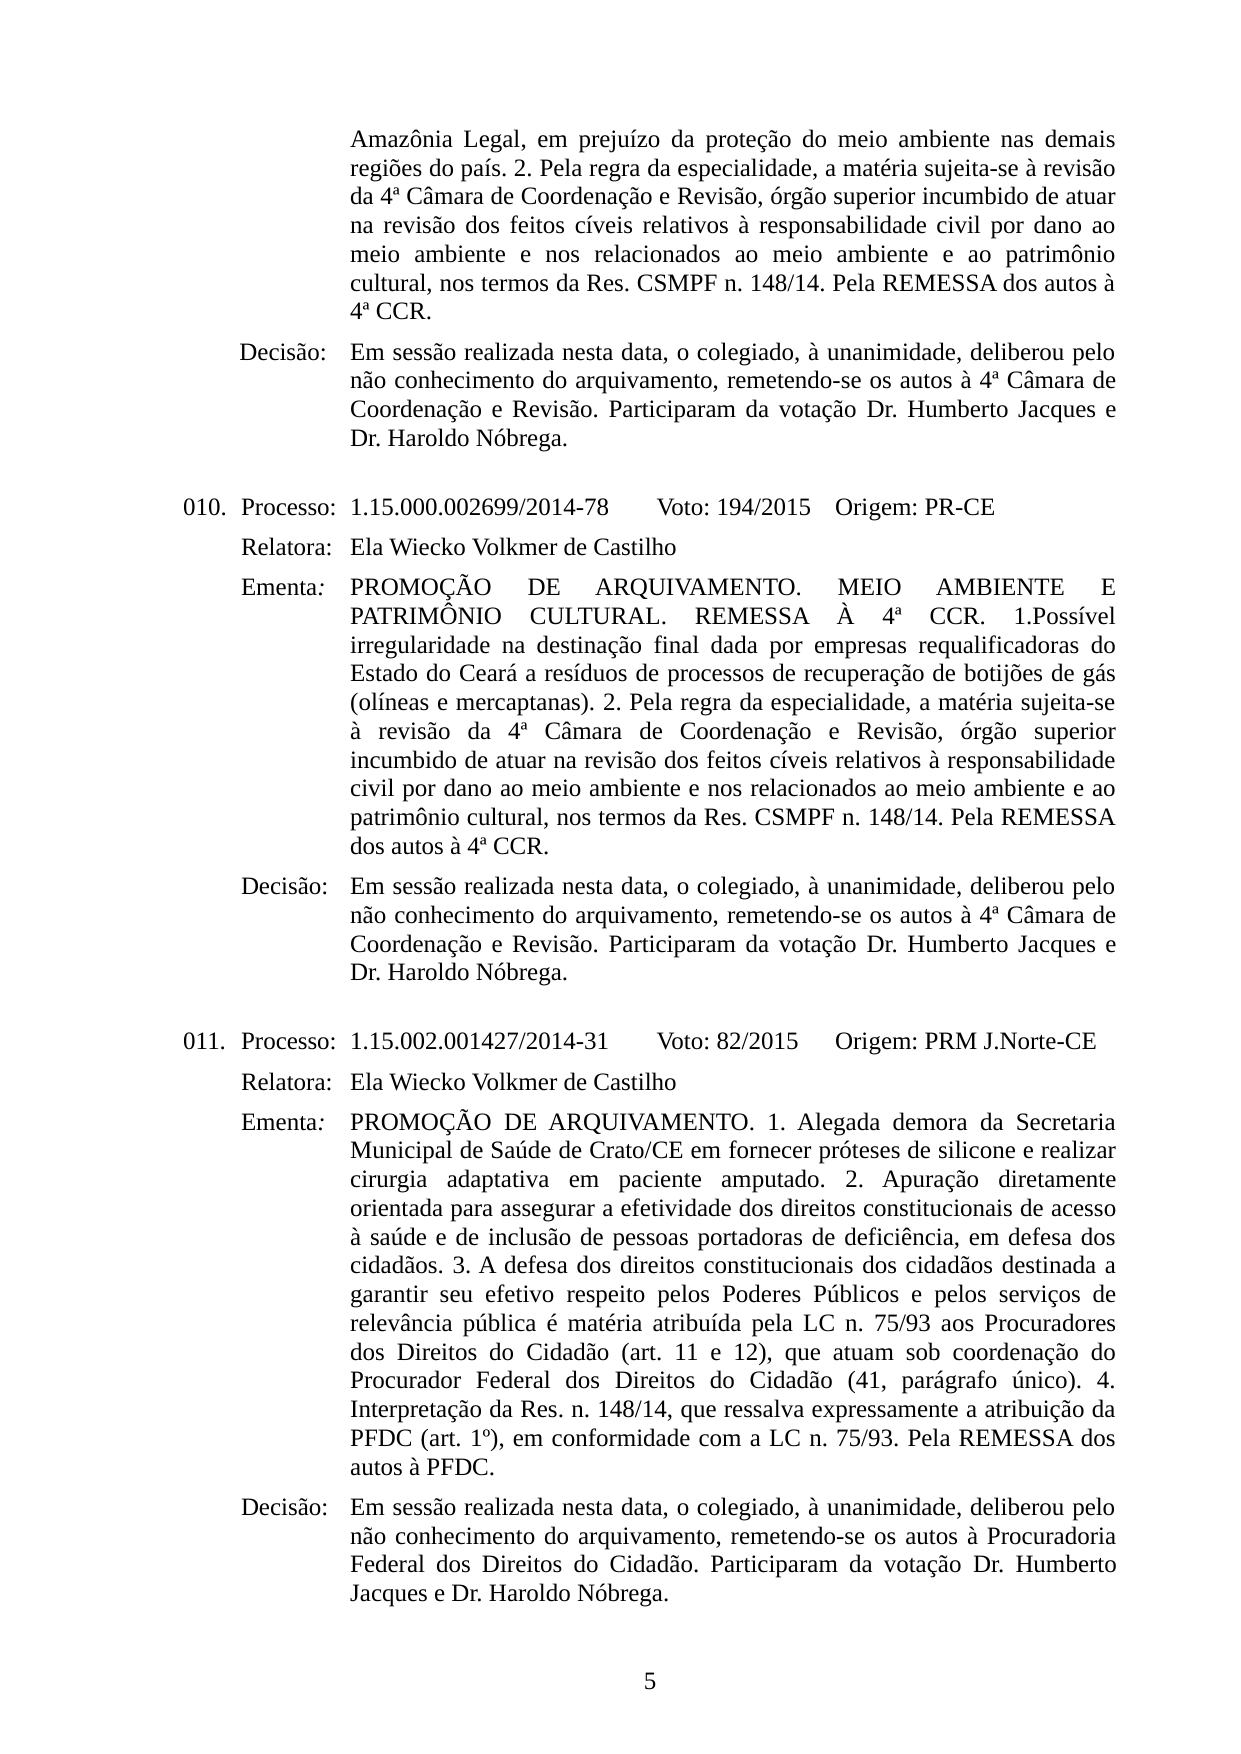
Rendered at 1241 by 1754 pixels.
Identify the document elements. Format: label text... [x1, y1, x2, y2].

table_header Origem: PR-CE [829, 486, 1122, 526]
table_header 011. [177, 1021, 235, 1061]
table_cell Em sessão realizada nesta data, o colegiado, à unanimidade, deliberou pelo não conhecimento do arquivamento, remetendo-se os autos à 4ª Câmara de Coordenação e Revisão. Participaram da votação Dr. Humberto Jacques e Dr. Haroldo Nóbrega. [344, 331, 1122, 457]
table_cell Ela Wiecko Volkmer de Castilho [344, 1061, 1122, 1101]
table_cell Decisão: [234, 331, 344, 457]
table_cell [234, 118, 344, 331]
table_header Processo: [235, 1021, 344, 1061]
table_cell Relatora: [235, 1061, 344, 1101]
table_cell PROMOÇÃO DE ARQUIVAMENTO. MEIO AMBIENTE E PATRIMÔNIO CULTURAL. REMESSA À 4ª CCR. 1.Possível irregularidade na destinação final dada por empresas requalificadoras do Estado do Ceará a resíduos de processos de recuperação de botijões de gás (olíneas e mercaptanas). 2. Pela regra da especialidade, a matéria sujeita-se à revisão da 4ª Câmara de Coordenação e Revisão, órgão superior incumbido de atuar na revisão dos feitos cíveis relativos à responsabilidade civil por dano ao meio ambiente e nos relacionados ao meio ambiente e ao patrimônio cultural, nos termos da Res. CSMPF n. 148/14. Pela REMESSA dos autos à 4ª CCR. [344, 566, 1122, 865]
table_cell PROMOÇÃO DE ARQUIVAMENTO. 1. Alegada demora da Secretaria Municipal de Saúde de Crato/CE em fornecer próteses de silicone e realizar cirurgia adaptativa em paciente amputado. 2. Apuração diretamente orientada para assegurar a efetividade dos direitos constitucionais de acesso à saúde e de inclusão de pessoas portadoras de deficiência, em defesa dos cidadãos. 3. A defesa dos direitos constitucionais dos cidadãos destinada a garantir seu efetivo respeito pelos Poderes Públicos e pelos serviços de relevância pública é matéria atribuída pela LC n. 75/93 aos Procuradores dos Direitos do Cidadão (art. 11 e 12), que atuam sob coordenação do Procurador Federal dos Direitos do Cidadão (41, parágrafo único). 4. Interpretação da Res. n. 148/14, que ressalva expressamente a atribuição da PFDC (art. 1º), em conformidade com a LC n. 75/93. Pela REMESSA dos autos à PFDC. [344, 1101, 1122, 1486]
table_header 010. [177, 486, 235, 526]
table_cell [177, 1061, 235, 1101]
table_cell [177, 331, 233, 457]
table_cell [177, 865, 235, 992]
table_cell Amazônia Legal, em prejuízo da proteção do meio ambiente nas demais regiões do país. 2. Pela regra da especialidade, a matéria sujeita-se à revisão da 4ª Câmara de Coordenação e Revisão, órgão superior incumbido de atuar na revisão dos feitos cíveis relativos à responsabilidade civil por dano ao meio ambiente e nos relacionados ao meio ambiente e ao patrimônio cultural, nos termos da Res. CSMPF n. 148/14. Pela REMESSA dos autos à 4ª CCR. [344, 118, 1122, 331]
table_cell Decisão: [235, 1486, 344, 1613]
table_header Processo: [235, 486, 344, 526]
table_cell Em sessão realizada nesta data, o colegiado, à unanimidade, deliberou pelo não conhecimento do arquivamento, remetendo-se os autos à Procuradoria Federal dos Direitos do Cidadão. Participaram da votação Dr. Humberto Jacques e Dr. Haroldo Nóbrega. [344, 1486, 1122, 1613]
table_cell Relatora: [235, 526, 344, 566]
table_cell [177, 1101, 235, 1486]
table_cell [177, 118, 233, 331]
table_header Voto: 194/2015 [651, 486, 829, 526]
table_header Origem: PRM J.Norte-CE [829, 1021, 1122, 1061]
table_cell Decisão: [235, 865, 344, 992]
table_cell [177, 1486, 235, 1613]
table_header Voto: 82/2015 [651, 1021, 829, 1061]
table_cell Ementa: [235, 566, 344, 865]
table_cell Em sessão realizada nesta data, o colegiado, à unanimidade, deliberou pelo não conhecimento do arquivamento, remetendo-se os autos à 4ª Câmara de Coordenação e Revisão. Participaram da votação Dr. Humberto Jacques e Dr. Haroldo Nóbrega. [344, 865, 1122, 992]
table_cell [177, 526, 235, 566]
table_header 1.15.002.001427/2014-31 [344, 1021, 651, 1061]
table_header 1.15.000.002699/2014-78 [344, 486, 651, 526]
table_cell Ementa: [235, 1101, 344, 1486]
table_cell Ela Wiecko Volkmer de Castilho [344, 526, 1122, 566]
table_cell [177, 566, 235, 865]
